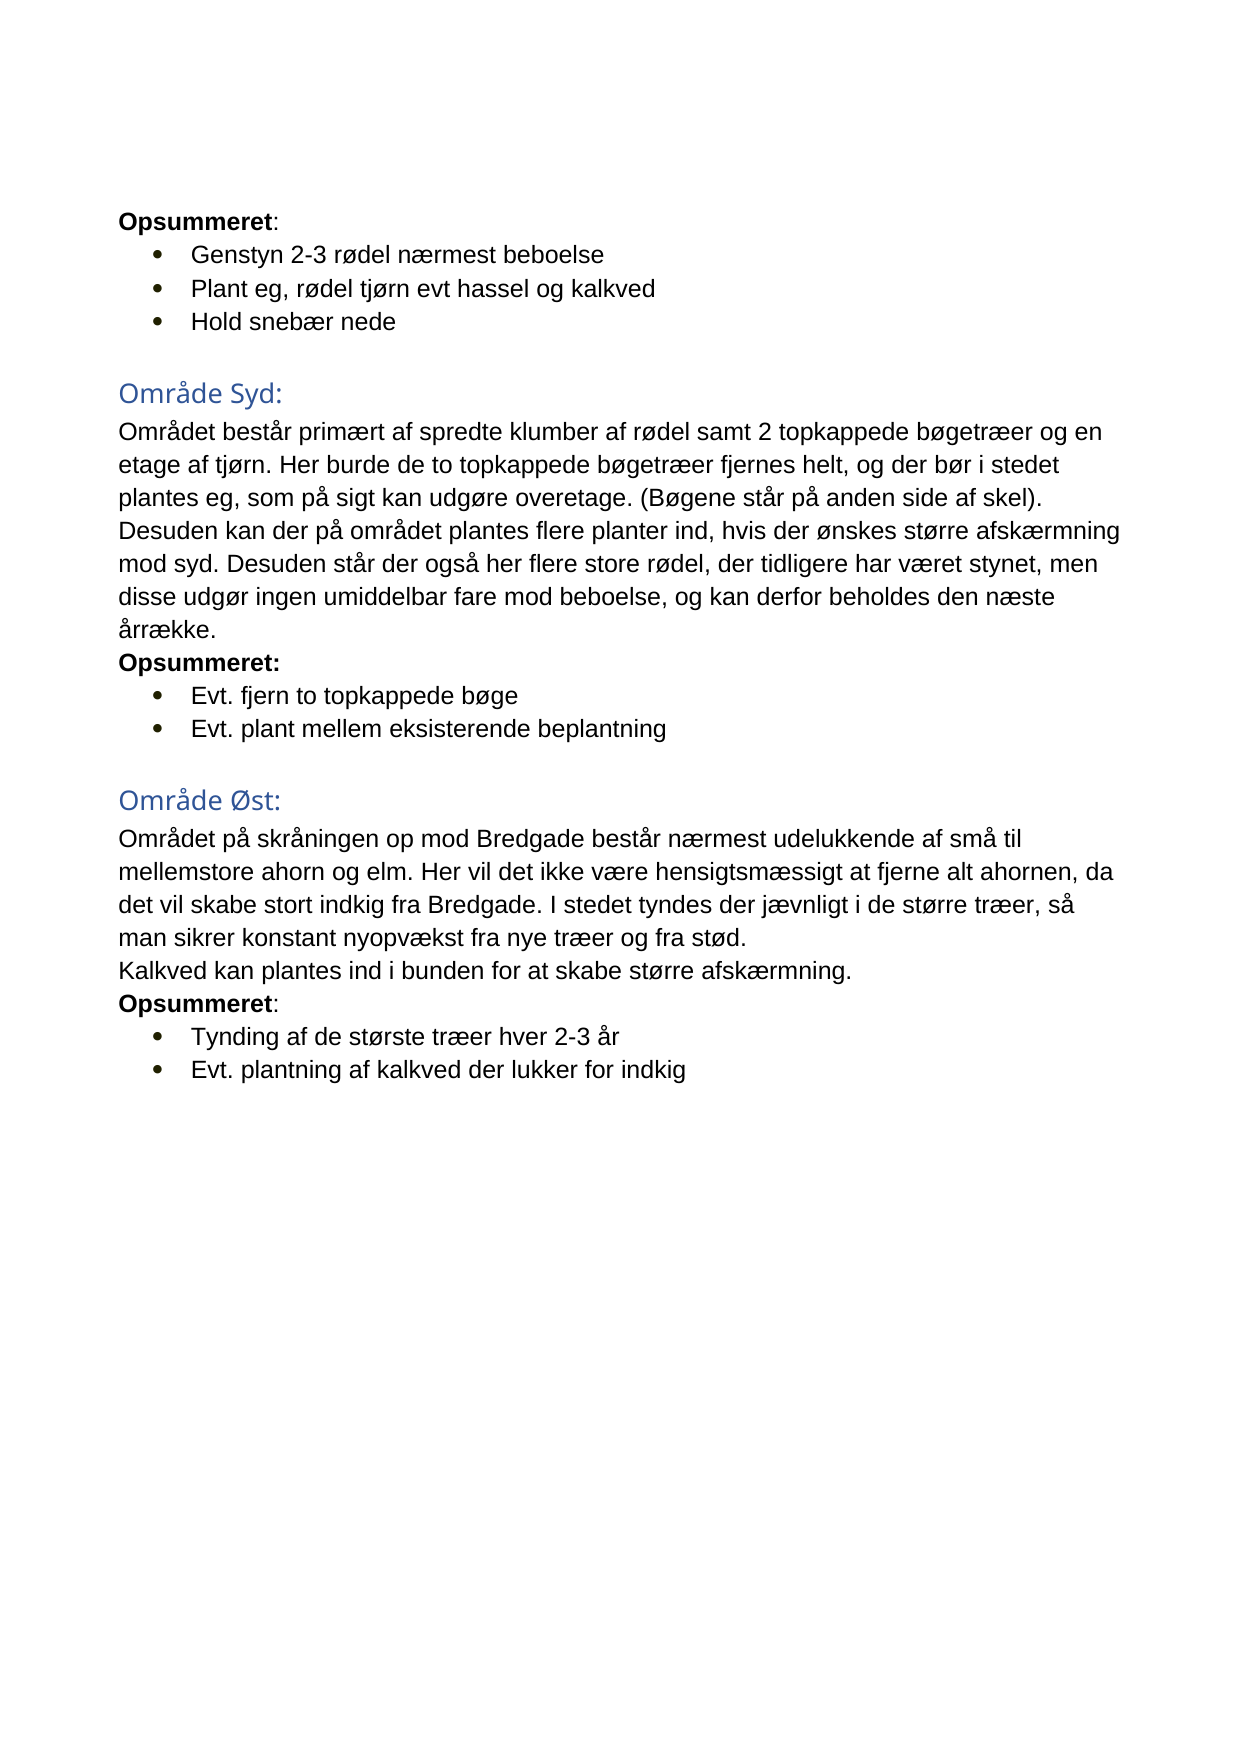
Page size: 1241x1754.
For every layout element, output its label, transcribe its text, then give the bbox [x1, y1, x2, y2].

subtitle Område Syd: [118, 374, 1122, 411]
list Plant eg, rødel tjørn evt hassel og kalkved [153, 273, 1122, 302]
list Evt. fjern to topkappede bøge [153, 681, 1122, 709]
list Genstyn 2-3 rødel nærmest beboelse [153, 240, 1122, 269]
text Opsummeret: [118, 648, 1122, 676]
text Opsummeret: [118, 989, 1122, 1018]
text Kalkved kan plantes ind i bunden for at skabe større afskærmning. [118, 956, 1122, 984]
list Evt. plant mellem eksisterende beplantning [153, 714, 1122, 743]
text Opsummeret: [118, 207, 1122, 236]
subtitle Område Øst: [118, 781, 1122, 818]
list Evt. plantning af kalkved der lukker for indkig [153, 1055, 1122, 1084]
text Området består primært af spredte klumber af rødel samt 2 topkappede bøgetræer og en etage af tjørn. Her burde de to topkappede bøgetræer fjernes helt, og der bør i stedet plantes eg, som på sigt kan udgøre overetage. (Bøgene står på anden side af skel). Desuden kan der på området plantes flere planter ind, hvis der ønskes større afskærmning mod syd. Desuden står der også her flere store rødel, der tidligere har været stynet, men disse udgør ingen umiddelbar fare mod beboelse, og kan derfor beholdes den næste årrække. [118, 417, 1122, 643]
text Området på skråningen op mod Bredgade består nærmest udelukkende af små til mellemstore ahorn og elm. Her vil det ikke være hensigtsmæssigt at fjerne alt ahornen, da det vil skabe stort indkig fra Bredgade. I stedet tyndes der jævnligt i de større træer, så man sikrer konstant nyopvækst fra nye træer og fra stød. [118, 824, 1122, 952]
list Tynding af de største træer hver 2-3 år [153, 1022, 1122, 1051]
list Hold snebær nede [153, 307, 1122, 336]
